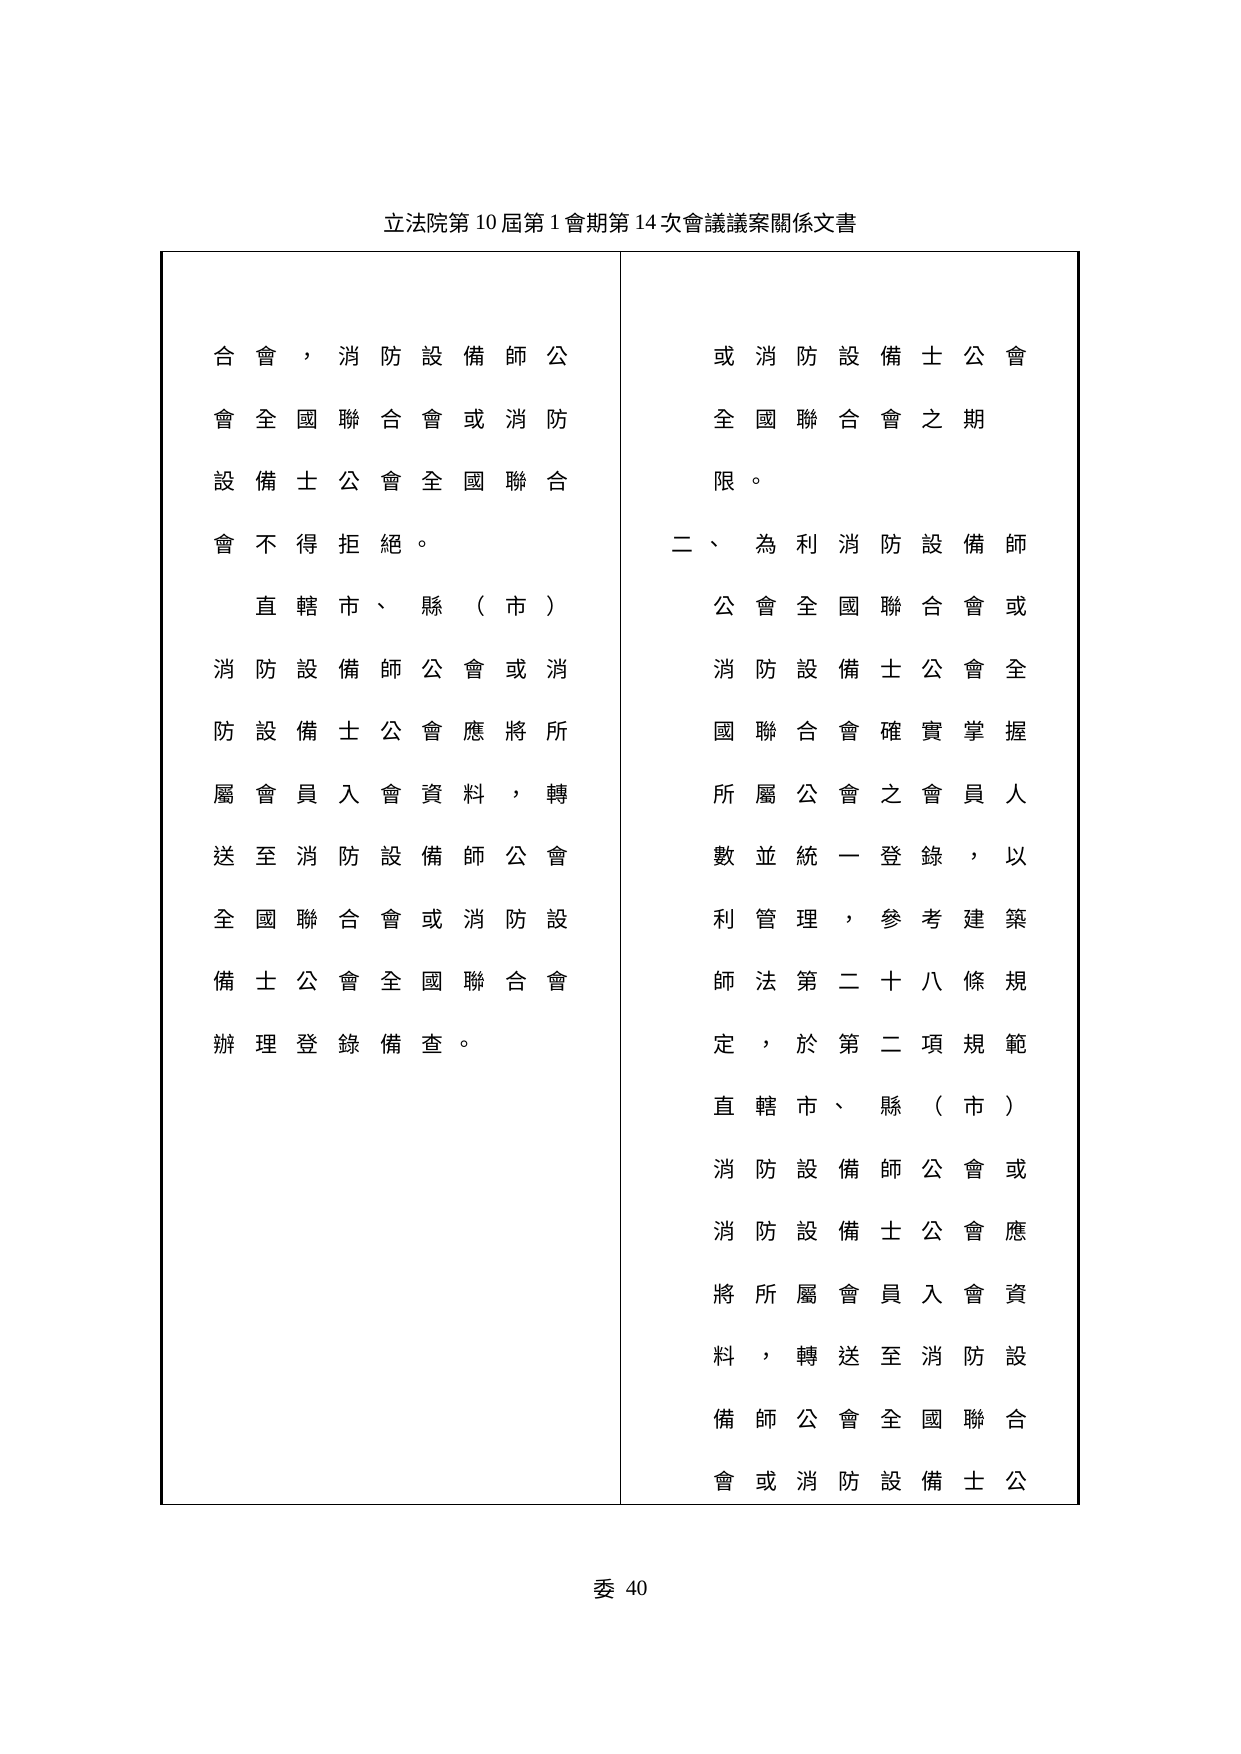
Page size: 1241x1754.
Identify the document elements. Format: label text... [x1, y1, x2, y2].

table_cell 合會，消防設備師公會全國聯合會或消防設備士公會全國聯合會不得拒絕。 直轄市、縣（市）消防設備師公會或消防設備士公會應將所屬會員入會資料，轉送至消防設備師公會全國聯合會或消防設備士公會全國聯合會辦理登錄備查。 [163, 252, 620, 1504]
table_cell 或消防設備士公會全國聯合會之期限。 二、為利消防設備師公會全國聯合會或消防設備士公會全國聯合會確實掌握所屬公會之會員人數並統一登錄，以利管理，參考建築師法第二十八條規定，於第二項規範直轄市、縣（市）消防設備師公會或消防設備士公會應將所屬會員入會資料，轉送至消防設備師公會全國聯合會或消防設備士公 [621, 252, 1077, 1504]
